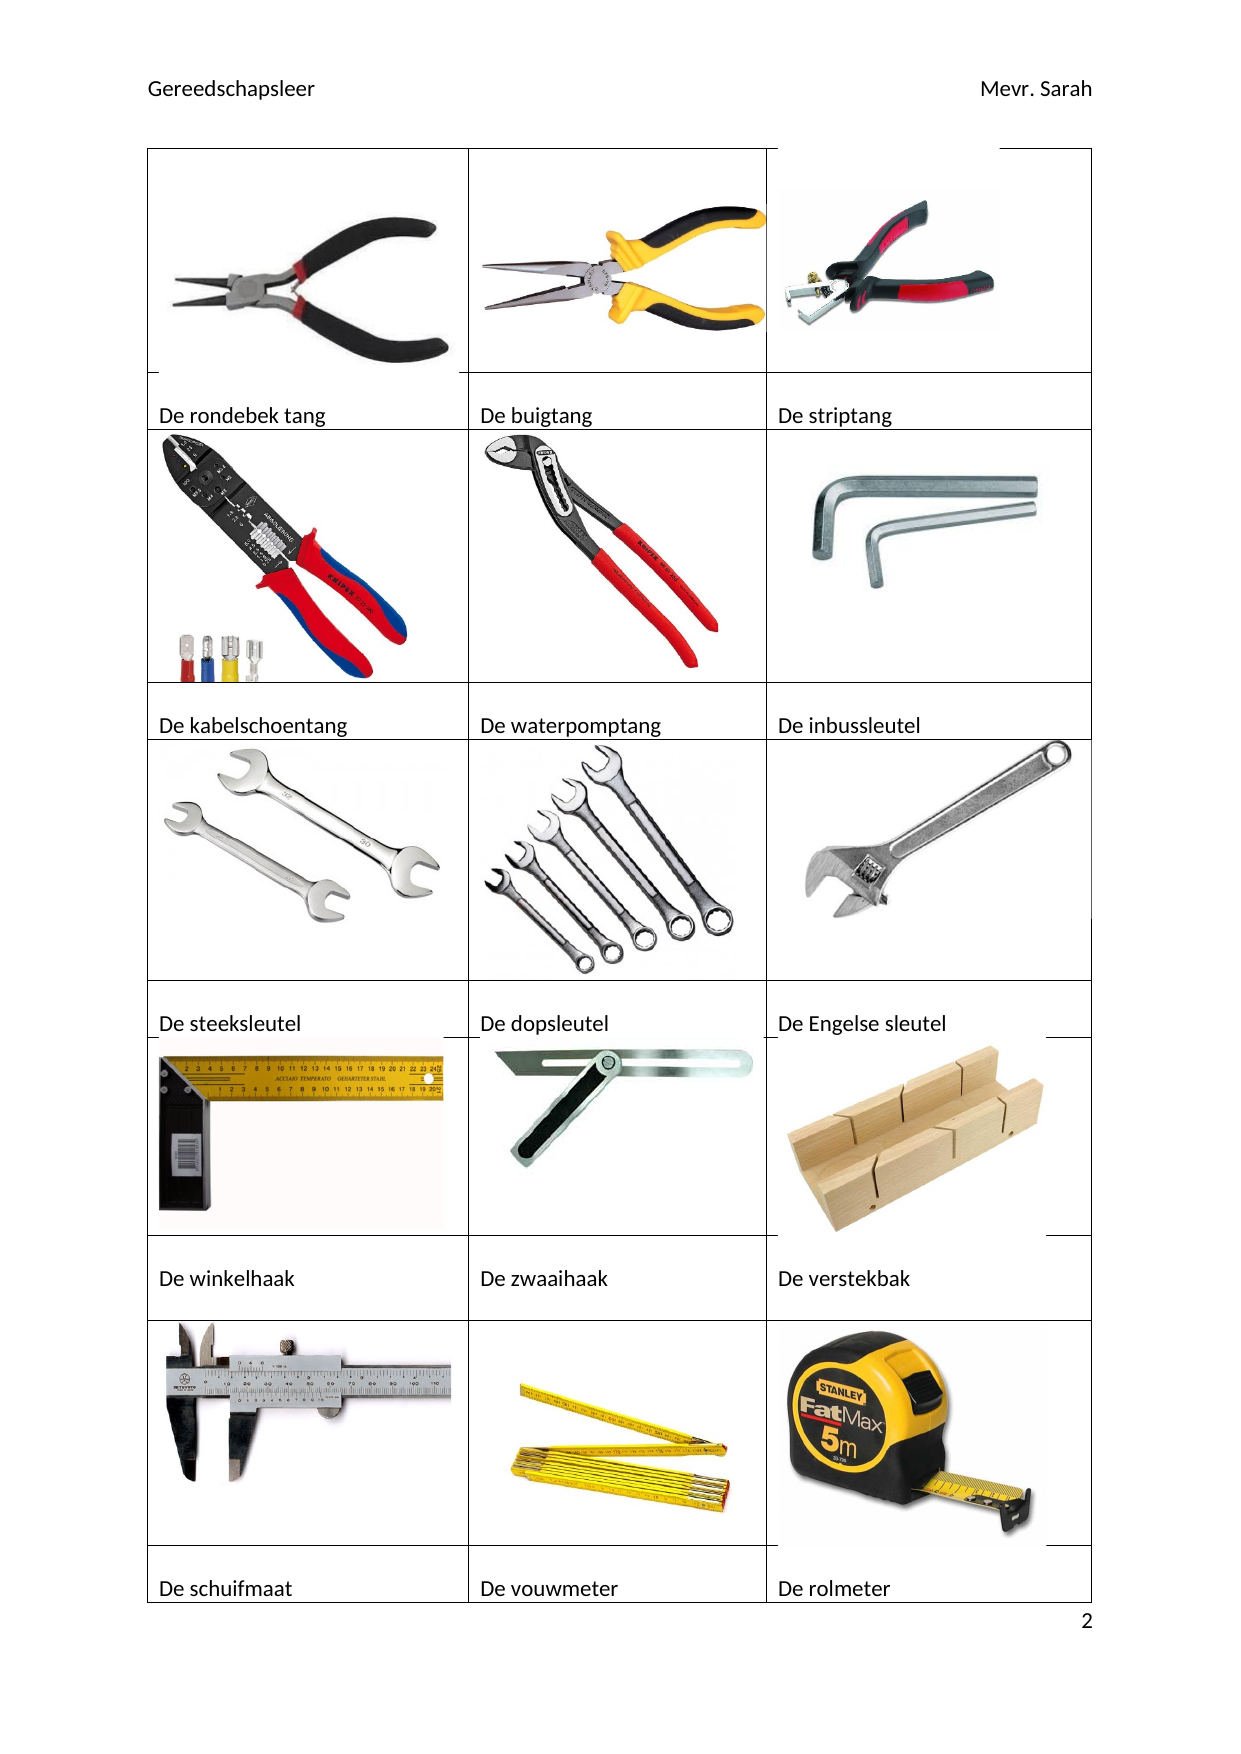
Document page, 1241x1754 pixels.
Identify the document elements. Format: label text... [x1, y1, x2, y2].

table_cell [469, 430, 766, 682]
table_cell [148, 430, 158, 682]
table_cell [1047, 1321, 1091, 1545]
table_cell De waterpomptang [469, 683, 766, 739]
table_cell De inbussleutel [767, 683, 1091, 739]
table_cell De Engelse sleutel [767, 981, 1091, 1037]
table_cell [767, 1038, 777, 1235]
table_cell De kabelschoentang [148, 683, 468, 739]
table_cell De rolmeter [767, 1546, 1091, 1602]
table_cell [737, 740, 766, 980]
table_cell [469, 1321, 766, 1545]
table_cell De schuifmaat [148, 1546, 468, 1602]
table_cell De steeksleutel [148, 981, 468, 1037]
table_cell [148, 1321, 468, 1545]
table_cell [767, 740, 1091, 980]
table_cell De buigtang [469, 373, 766, 429]
table_cell [469, 740, 480, 980]
table_cell [148, 149, 468, 372]
table_cell [1047, 1038, 1091, 1235]
table_cell De zwaaihaak [469, 1236, 766, 1320]
table_cell [469, 1038, 766, 1235]
table_cell De striptang [767, 373, 1091, 429]
table_cell [767, 149, 1091, 372]
table_cell De rondebek tang [148, 373, 468, 429]
table_cell [148, 1038, 468, 1235]
table_cell De winkelhaak [148, 1236, 468, 1320]
table_cell [469, 149, 766, 372]
table_cell De vouwmeter [469, 1546, 766, 1602]
table_cell [767, 430, 1091, 682]
table_cell [148, 740, 468, 980]
table_cell [767, 1321, 777, 1545]
table_cell De verstekbak [767, 1236, 1091, 1320]
table_cell [411, 430, 468, 682]
table_cell De dopsleutel [469, 981, 766, 1037]
